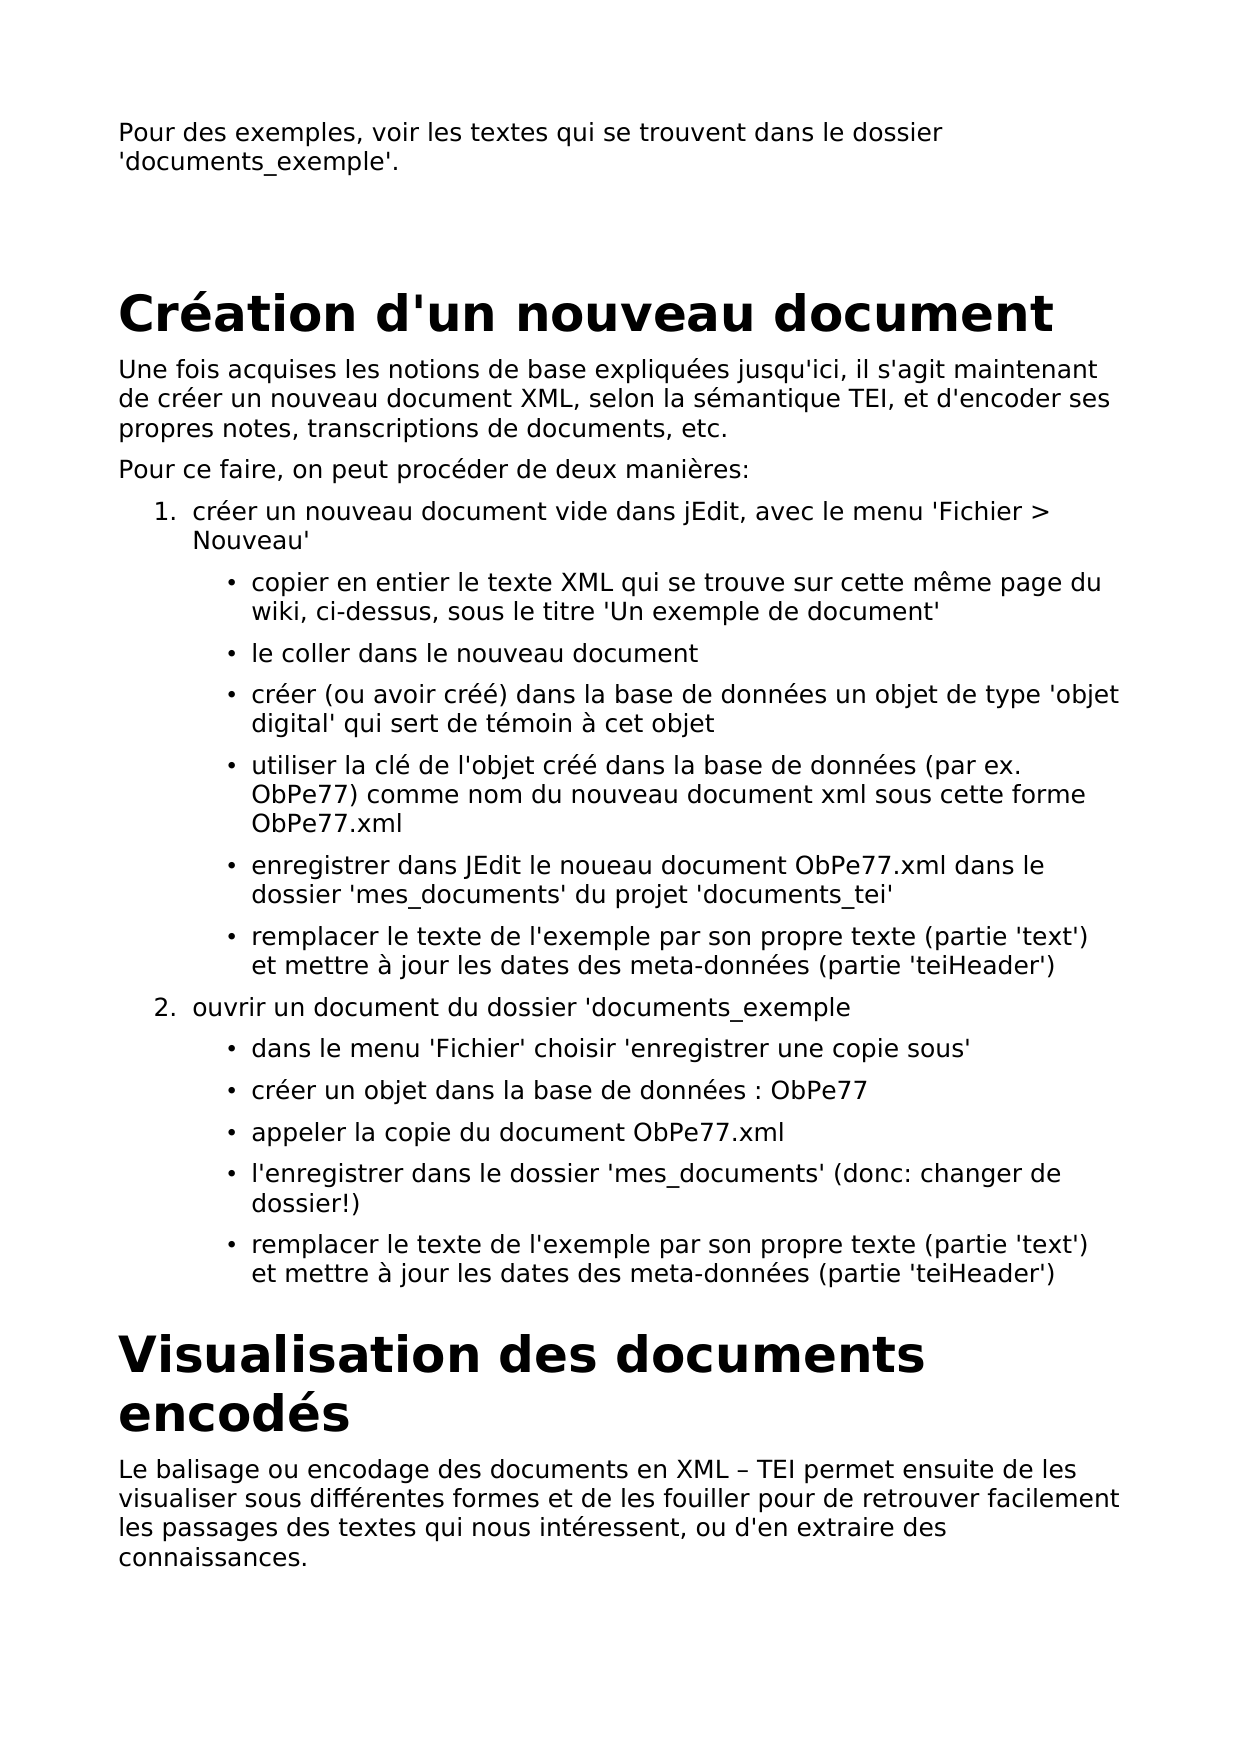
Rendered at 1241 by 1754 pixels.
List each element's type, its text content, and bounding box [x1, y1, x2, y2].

list créer un objet dans la base de données : ObPe77 [236, 1076, 1122, 1106]
list le coller dans le nouveau document [236, 639, 1122, 668]
list enregistrer dans JEdit le noueau document ObPe77.xml dans le dossier 'mes_documents' du projet 'documents_tei' [236, 851, 1122, 910]
text Pour des exemples, voir les textes qui se trouvent dans le dossier 'documents_exemple'. [118, 118, 1122, 176]
list dans le menu 'Fichier' choisir 'enregistrer une copie sous' [236, 1035, 1122, 1064]
text Le balisage ou encodage des documents en XML – TEI permet ensuite de les visualiser sous différentes formes et de les fouiller pour de retrouver facilement les passages des textes qui nous intéressent, ou d'en extraire des connaissances. [118, 1455, 1122, 1572]
subtitle Création d'un nouveau document [118, 285, 1122, 343]
subtitle Visualisation des documents encodés [118, 1326, 1122, 1443]
list créer un nouveau document vide dans jEdit, avec le menu 'Fichier > Nouveau' [177, 497, 1122, 556]
list créer (ou avoir créé) dans la base de données un objet de type 'objet digital' qui sert de témoin à cet objet [236, 681, 1122, 739]
text Une fois acquises les notions de base expliquées jusqu'ici, il s'agit maintenant de créer un nouveau document XML, selon la sémantique TEI, et d'encoder ses propres notes, transcriptions de documents, etc. [118, 356, 1122, 443]
list remplacer le texte de l'exemple par son propre texte (partie 'text') et mettre à jour les dates des meta-données (partie 'teiHeader') [236, 1231, 1122, 1289]
list utiliser la clé de l'objet créé dans la base de données (par ex. ObPe77) comme nom du nouveau document xml sous cette forme ObPe77.xml [236, 751, 1122, 839]
list remplacer le texte de l'exemple par son propre texte (partie 'text') et mettre à jour les dates des meta-données (partie 'teiHeader') [236, 922, 1122, 981]
list copier en entier le texte XML qui se trouve sur cette même page du wiki, ci-dessus, sous le titre 'Un exemple de document' [236, 568, 1122, 626]
list l'enregistrer dans le dossier 'mes_documents' (donc: changer de dossier!) [236, 1160, 1122, 1218]
list ouvrir un document du dossier 'documents_exemple [177, 993, 1122, 1022]
text Pour ce faire, on peut procéder de deux manières: [118, 456, 1122, 485]
list appeler la copie du document ObPe77.xml [236, 1118, 1122, 1147]
